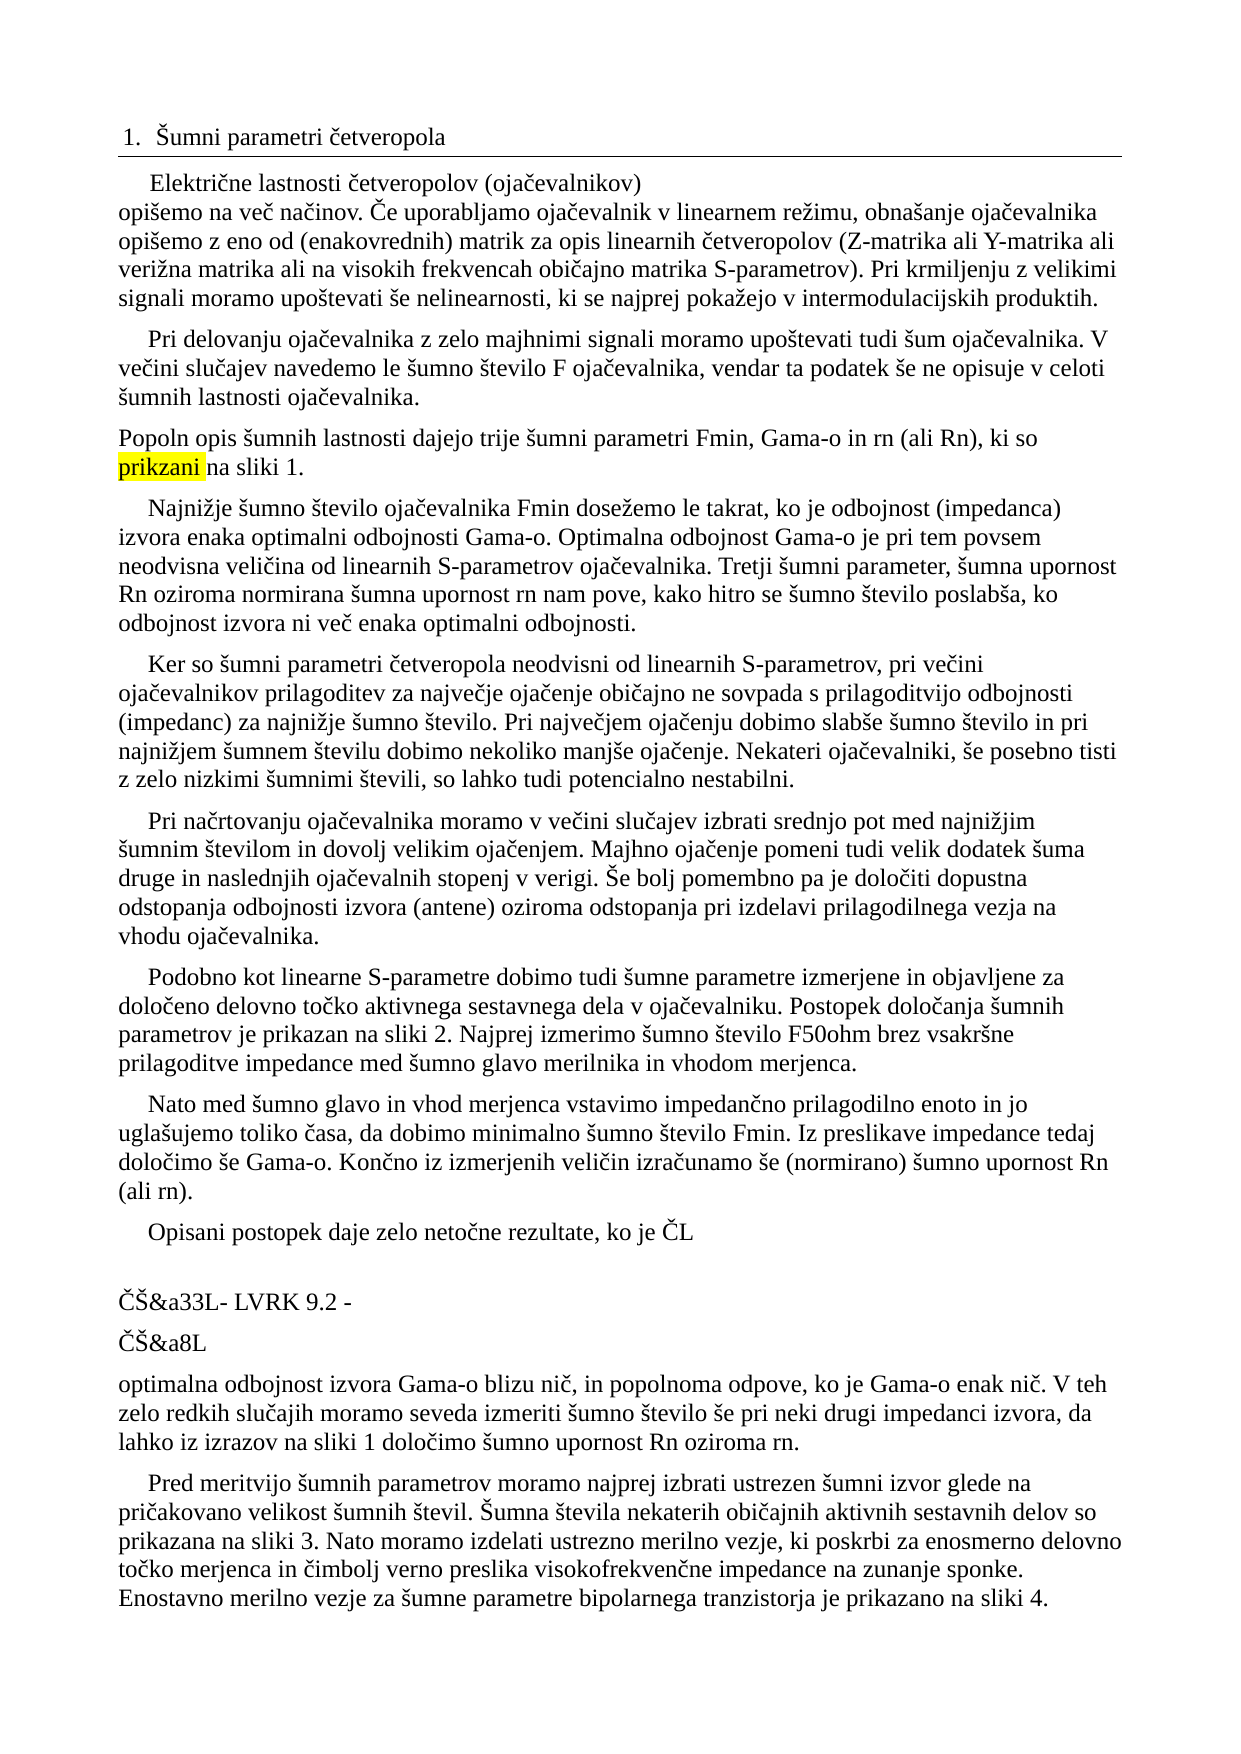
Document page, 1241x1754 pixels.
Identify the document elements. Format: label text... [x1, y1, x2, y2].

text ČŠ&a33L- LVRK 9.2 - [118, 1287, 1122, 1316]
text 1. Šumni parametri četveropola [118, 118, 1122, 156]
text Popoln opis šumnih lastnosti dajejo trije šumni parametri Fmin, Gama-o in rn (ali Rn), ki so prikzani na sliki 1. [118, 423, 1122, 481]
text Podobno kot linearne S-parametre dobimo tudi šumne parametre izmerjene in objavljene za določeno delovno točko aktivnega sestavnega dela v ojačevalniku. Postopek določanja šumnih parametrov je prikazan na sliki 2. Najprej izmerimo šumno število F50ohm brez vsakršne prilagoditve impedance med šumno glavo merilnika in vhodom merjenca. [118, 962, 1122, 1077]
text optimalna odbojnost izvora Gama-o blizu nič, in popolnoma odpove, ko je Gama-o enak nič. V teh zelo redkih slučajih moramo seveda izmeriti šumno število še pri neki drugi impedanci izvora, da lahko iz izrazov na sliki 1 določimo šumno upornost Rn oziroma rn. [118, 1369, 1122, 1456]
text opišemo na več načinov. Če uporabljamo ojačevalnik v linearnem režimu, obnašanje ojačevalnika opišemo z eno od (enakovrednih) matrik za opis linearnih četveropolov (Z-matrika ali Y-matrika ali verižna matrika ali na visokih frekvencah običajno matrika S-parametrov). Pri krmiljenju z velikimi signali moramo upoštevati še nelinearnosti, ki se najprej pokažejo v intermodulacijskih produktih. [118, 197, 1122, 312]
text Ker so šumni parametri četveropola neodvisni od linearnih S-parametrov, pri večini ojačevalnikov prilagoditev za največje ojačenje običajno ne sovpada s prilagoditvijo odbojnosti (impedanc) za najnižje šumno število. Pri največjem ojačenju dobimo slabše šumno število in pri najnižjem šumnem številu dobimo nekoliko manjše ojačenje. Nekateri ojačevalniki, še posebno tisti z zelo nizkimi šumnimi števili, so lahko tudi potencialno nestabilni. [118, 649, 1122, 793]
text Pri načrtovanju ojačevalnika moramo v večini slučajev izbrati srednjo pot med najnižjim šumnim številom in dovolj velikim ojačenjem. Majhno ojačenje pomeni tudi velik dodatek šuma druge in naslednjih ojačevalnih stopenj v verigi. Še bolj pomembno pa je določiti dopustna odstopanja odbojnosti izvora (antene) oziroma odstopanja pri izdelavi prilagodilnega vezja na vhodu ojačevalnika. [118, 806, 1122, 949]
text Električne lastnosti četveropolov (ojačevalnikov) [118, 168, 1122, 197]
text Pred meritvijo šumnih parametrov moramo najprej izbrati ustrezen šumni izvor glede na pričakovano velikost šumnih števil. Šumna števila nekaterih običajnih aktivnih sestavnih delov so prikazana na sliki 3. Nato moramo izdelati ustrezno merilno vezje, ki poskrbi za enosmerno delovno točko merjenca in čimbolj verno preslika visokofrekvenčne impedance na zunanje sponke. Enostavno merilno vezje za šumne parametre bipolarnega tranzistorja je prikazano na sliki 4. [118, 1468, 1122, 1612]
text Pri delovanju ojačevalnika z zelo majhnimi signali moramo upoštevati tudi šum ojačevalnika. V večini slučajev navedemo le šumno število F ojačevalnika, vendar ta podatek še ne opisuje v celoti šumnih lastnosti ojačevalnika. [118, 324, 1122, 411]
text ČŠ&a8L [118, 1328, 1122, 1357]
text Najnižje šumno število ojačevalnika Fmin dosežemo le takrat, ko je odbojnost (impedanca) izvora enaka optimalni odbojnosti Gama-o. Optimalna odbojnost Gama-o je pri tem povsem neodvisna veličina od linearnih S-parametrov ojačevalnika. Tretji šumni parameter, šumna upornost Rn oziroma normirana šumna upornost rn nam pove, kako hitro se šumno število poslabša, ko odbojnost izvora ni več enaka optimalni odbojnosti. [118, 493, 1122, 637]
text Opisani postopek daje zelo netočne rezultate, ko je ČL [118, 1217, 1122, 1246]
text Nato med šumno glavo in vhod merjenca vstavimo impedančno prilagodilno enoto in jo uglašujemo toliko časa, da dobimo minimalno šumno število Fmin. Iz preslikave impedance tedaj določimo še Gama-o. Končno iz izmerjenih veličin izračunamo še (normirano) šumno upornost Rn (ali rn). [118, 1089, 1122, 1204]
